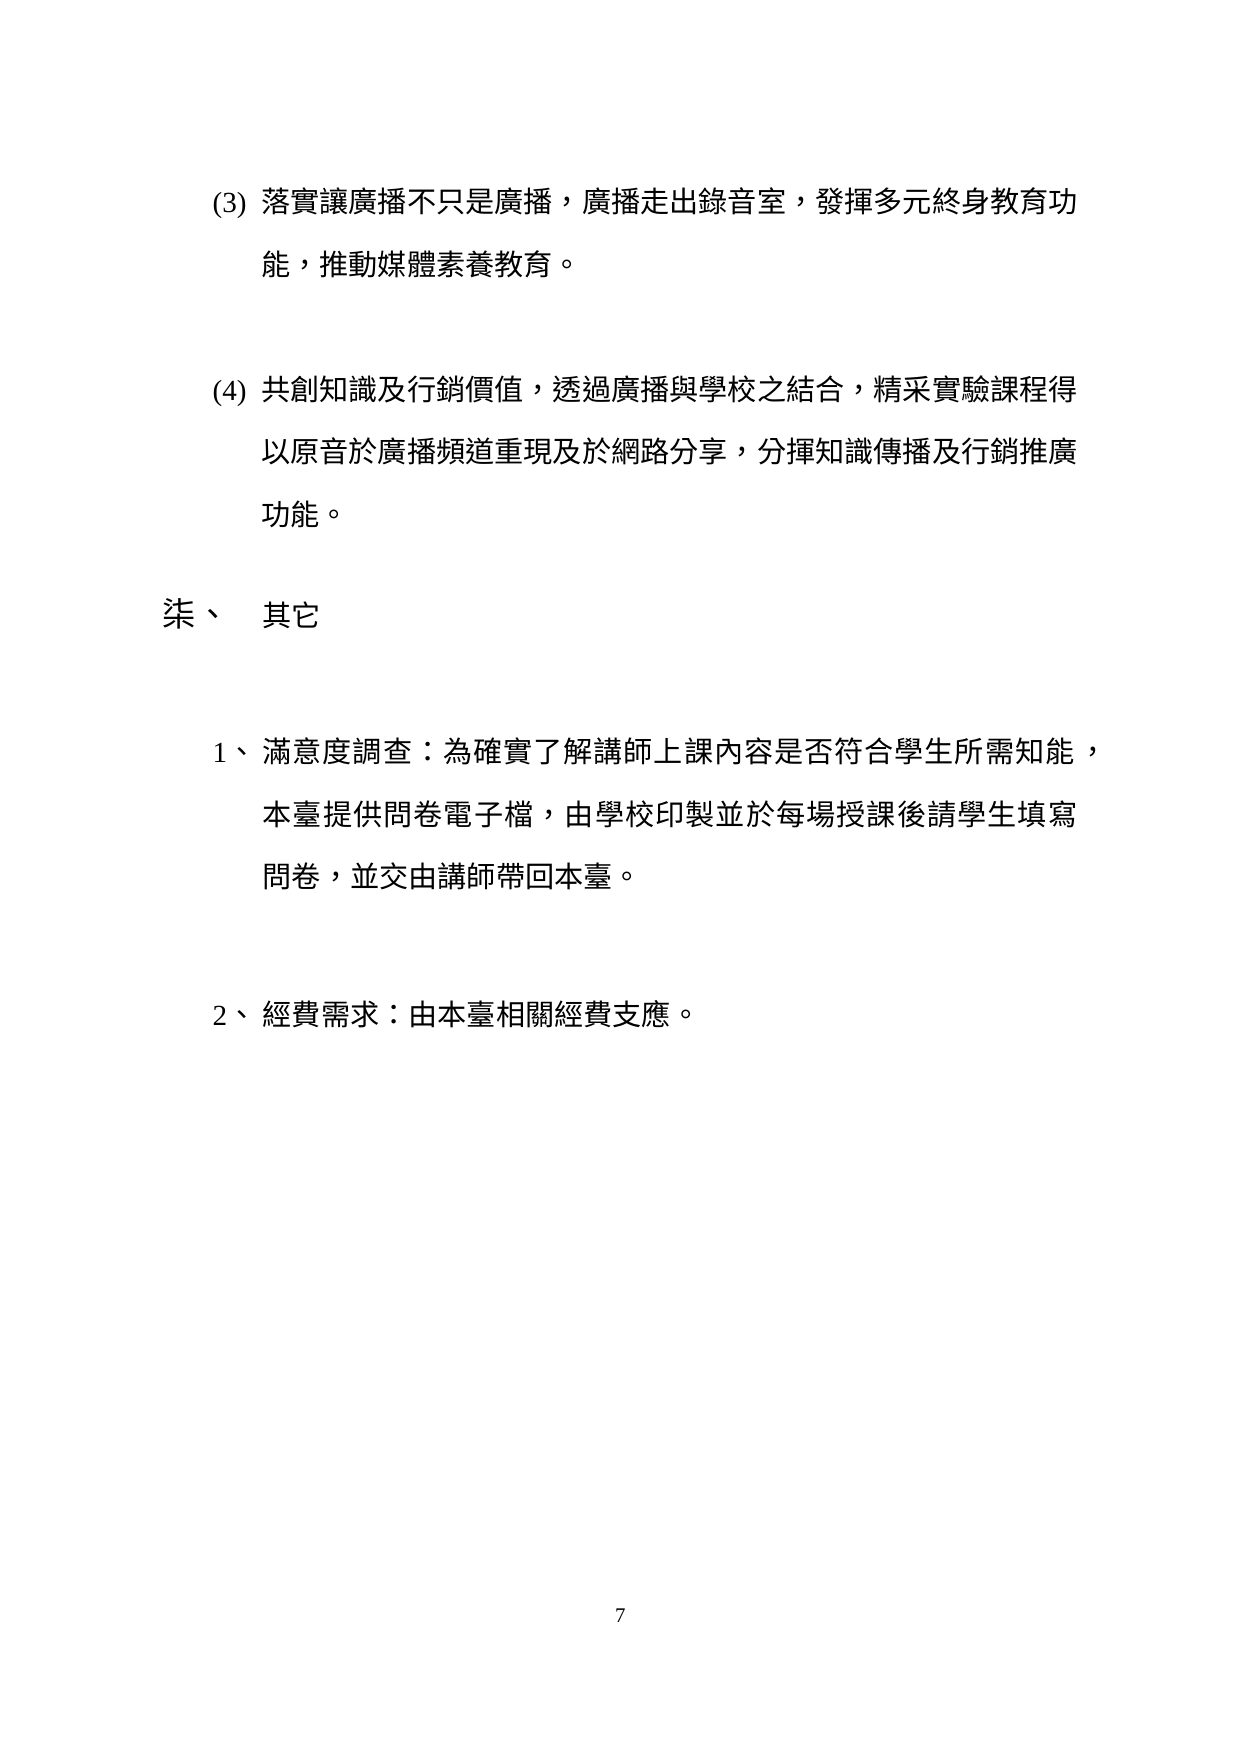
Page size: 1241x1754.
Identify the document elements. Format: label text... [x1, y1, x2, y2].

list 滿意度調查：為確實了解講師上課內容是否符合學生所需知能，本臺提供問卷電子檔，由學校印製並於每場授課後請學生填寫問卷，並交由講師帶回本臺。 [212, 708, 1078, 896]
list 落實讓廣播不只是廣播，廣播走出錄音室，發揮多元終身教育功能，推動媒體素養教育。 [212, 158, 1078, 283]
list 其它 [162, 571, 1078, 633]
list 經費需求：由本臺相關經費支應。 [212, 971, 1078, 1033]
list 共創知識及行銷價值，透過廣播與學校之結合，精采實驗課程得以原音於廣播頻道重現及於網路分享，分揮知識傳播及行銷推廣功能。 [212, 346, 1078, 533]
